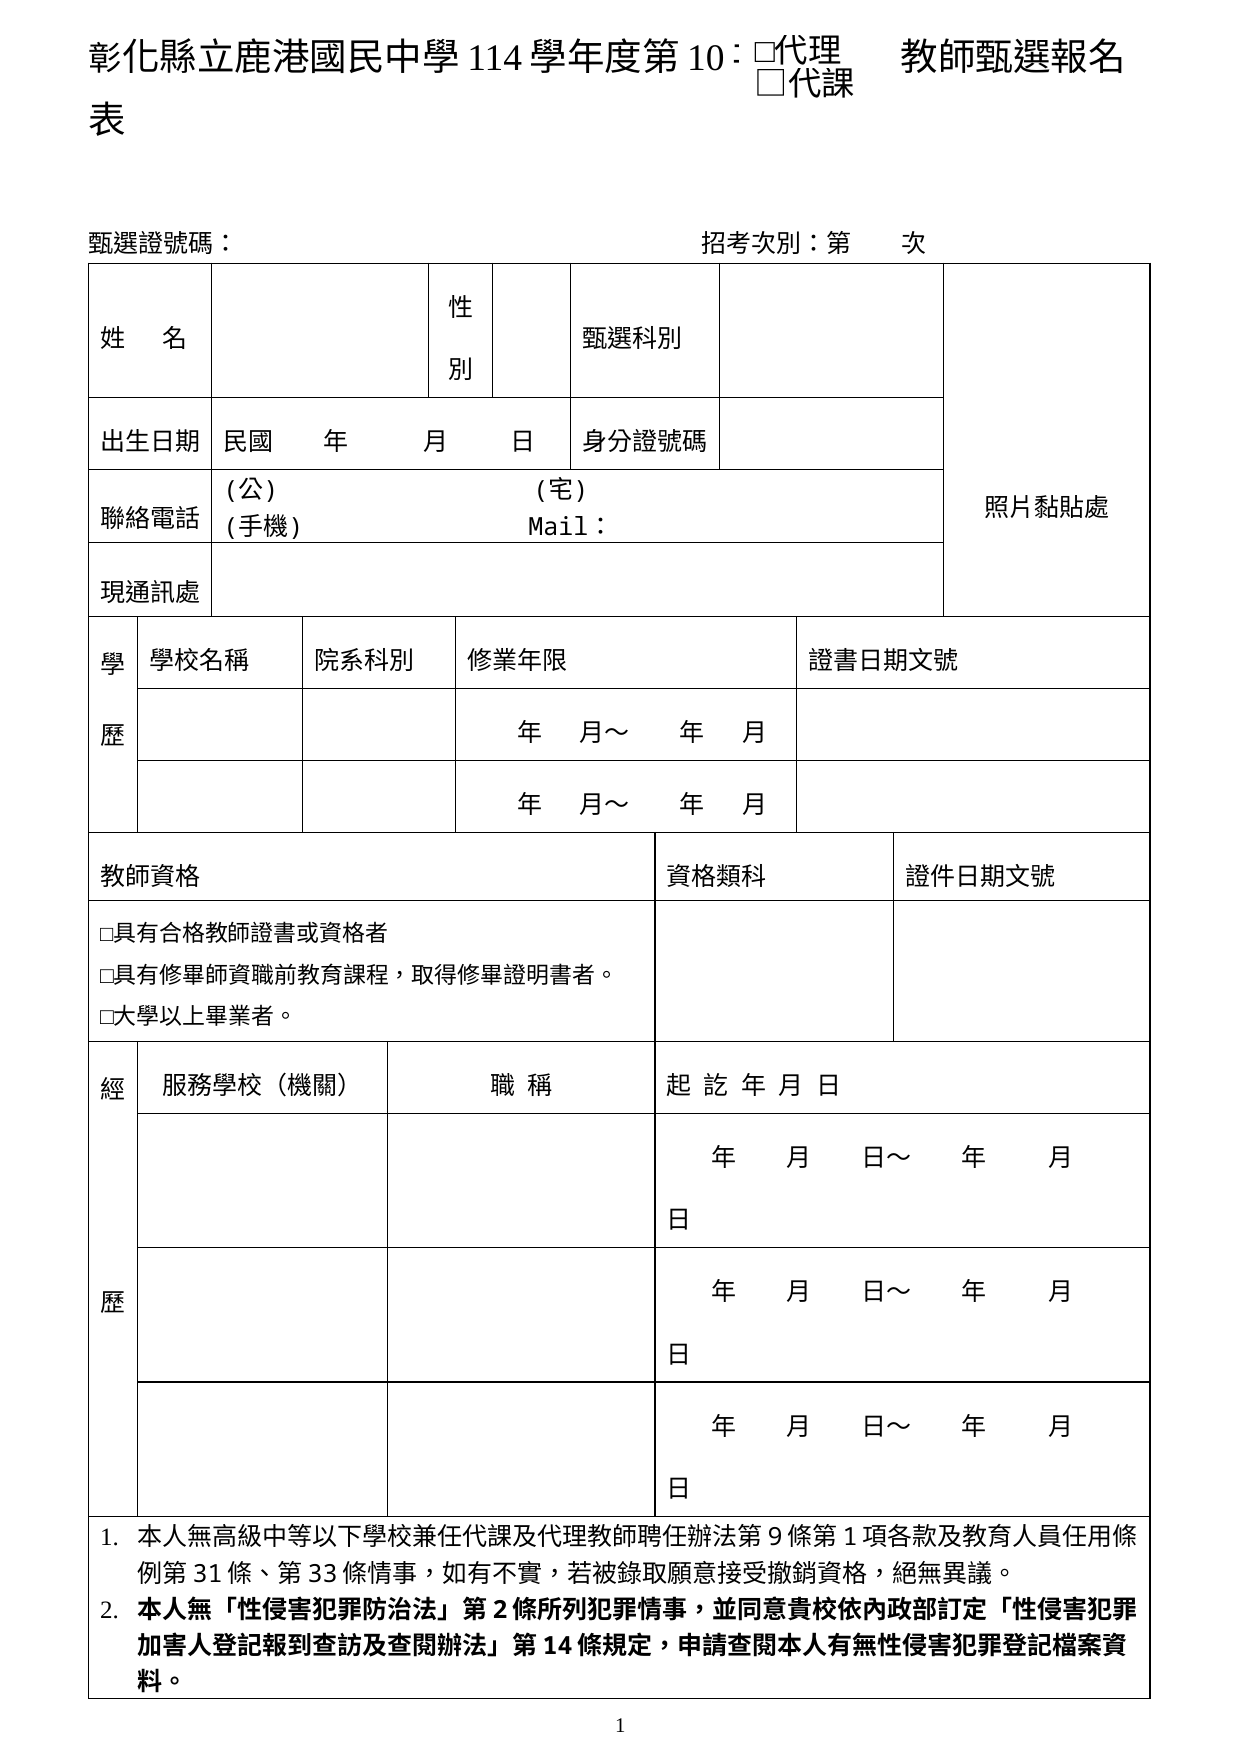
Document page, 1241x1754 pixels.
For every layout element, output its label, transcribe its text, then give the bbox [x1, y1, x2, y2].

table_cell 本人無高級中等以下學校兼任代課及代理教師聘任辦法第9條第1項各款及教育人員任用條例第31條、第33條情事，如有不實，若被錄取願意接受撤銷資格，絕無異議。 本人無「性侵害犯罪防治法」第2條所列犯罪情事，並同意貴校依內政部訂定「性侵害犯罪加害人登記報到查訪及查閱辦法」第14條規定，申請查閱本人有無性侵害犯罪登記檔案資料。 [89, 1517, 1149, 1698]
text 彰化縣立鹿港國民中學114學年度第10次 教師甄選報名表 [89, 12, 1152, 137]
table_cell [138, 1383, 387, 1516]
table_cell 修業年限 [456, 617, 796, 688]
table_cell □具有合格教師證書或資格者 □具有修畢師資職前教育課程，取得修畢證明書者。 □大學以上畢業者。 [89, 901, 654, 1041]
table_header [212, 264, 428, 397]
text □代理□代課 [754, 35, 856, 102]
table_cell 教師資格 [89, 833, 654, 899]
table_header 姓 名 [89, 264, 211, 397]
table_cell [388, 1248, 654, 1381]
table_cell [138, 761, 302, 832]
subtitle 甄選證號碼： 招考次別：第 次 [89, 200, 1152, 262]
table_cell 年 月～ 年 月 [456, 761, 796, 832]
table_cell 經 歷 [89, 1042, 137, 1516]
table_cell [388, 1114, 654, 1247]
table_cell [138, 1248, 387, 1381]
table_cell (公) (宅) (手機) Mail： [212, 470, 943, 542]
table_cell [797, 689, 1149, 760]
table_cell [656, 901, 893, 1041]
table_cell [303, 761, 455, 832]
table_cell 民國 年 月 日 [212, 398, 570, 469]
table_cell 聯絡電話 [89, 470, 211, 542]
table_cell 資格類科 [656, 833, 893, 899]
table_cell [138, 689, 302, 760]
table_cell 年 月 日～ 年 月 日 [656, 1114, 1149, 1247]
table_cell 身分證號碼 [571, 398, 719, 469]
table_cell 院系科別 [303, 617, 455, 688]
table_cell 學 歷 [89, 617, 137, 832]
table_cell 現通訊處 [89, 543, 211, 616]
table_cell 年 月 日～ 年 月 日 [656, 1383, 1149, 1516]
table_header 甄選科別 [571, 264, 719, 397]
table_cell 學校名稱 [138, 617, 302, 688]
table_cell 職 稱 [388, 1042, 654, 1113]
table_cell 證件日期文號 [894, 833, 1149, 899]
table_cell [212, 543, 943, 616]
table_cell 證書日期文號 [797, 617, 1149, 688]
table_cell [720, 398, 943, 469]
table_header 照片黏貼處 [944, 264, 1149, 616]
table_cell 出生日期 [89, 398, 211, 469]
table_cell 年 月～ 年 月 [456, 689, 796, 760]
table_cell [388, 1383, 654, 1516]
table_cell 起 訖 年 月 日 [656, 1042, 1149, 1113]
table_cell 服務學校（機關） [138, 1042, 387, 1113]
table_header 性別 [429, 264, 492, 397]
table_header [493, 264, 570, 397]
table_cell [894, 901, 1149, 1041]
table_header [720, 264, 943, 397]
table_cell [797, 761, 1149, 832]
table_cell [303, 689, 455, 760]
table_cell 年 月 日～ 年 月 日 [656, 1248, 1149, 1381]
table_cell [138, 1114, 387, 1247]
